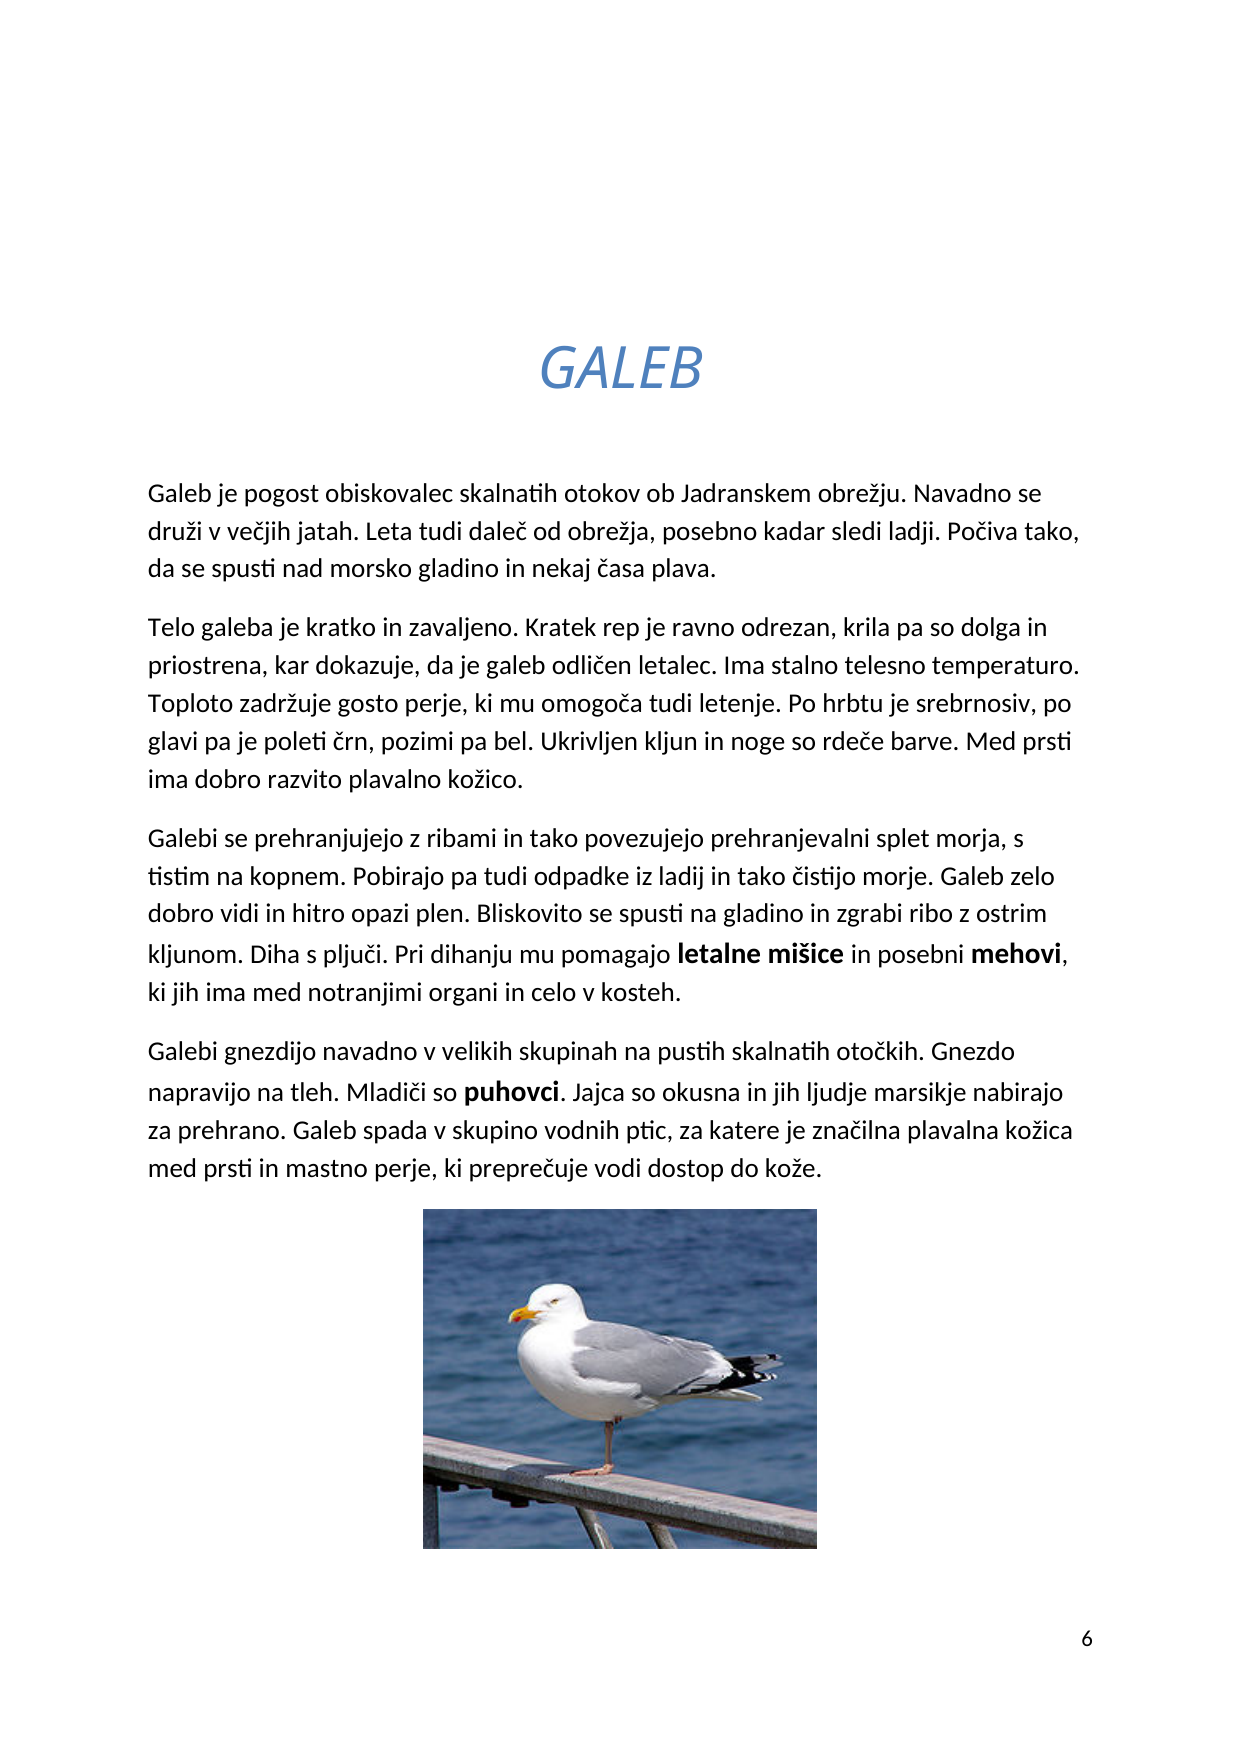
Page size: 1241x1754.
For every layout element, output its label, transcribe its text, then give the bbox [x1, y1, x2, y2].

subtitle GALEB [148, 326, 1093, 405]
text Galeb je pogost obiskovalec skalnatih otokov ob Jadranskem obrežju. Navadno se druži v večjih jatah. Leta tudi daleč od obrežja, posebno kadar sledi ladji. Počiva tako, da se spusti nad morsko gladino in nekaj časa plava. [148, 476, 1093, 585]
text Telo galeba je kratko in zavaljeno. Kratek rep je ravno odrezan, krila pa so dolga in priostrena, kar dokazuje, da je galeb odličen letalec. Ima stalno telesno temperaturo. Toploto zadržuje gosto perje, ki mu omogoča tudi letenje. Po hrbtu je srebrnosiv, po glavi pa je poleti črn, pozimi pa bel. Ukrivljen kljun in noge so rdeče barve. Med prsti ima dobro razvito plavalno kožico. [148, 610, 1093, 795]
picture [423, 1209, 817, 1549]
text Galebi gnezdijo navadno v velikih skupinah na pustih skalnatih otočkih. Gnezdo napravijo na tleh. Mladiči so puhovci. Jajca so okusna in jih ljudje marsikje nabirajo za prehrano. Galeb spada v skupino vodnih ptic, za katere je značilna plavalna kožica med prsti in mastno perje, ki preprečuje vodi dostop do kože. [148, 1034, 1093, 1184]
text Galebi se prehranjujejo z ribami in tako povezujejo prehranjevalni splet morja, s tistim na kopnem. Pobirajo pa tudi odpadke iz ladij in tako čistijo morje. Galeb zelo dobro vidi in hitro opazi plen. Bliskovito se spusti na gladino in zgrabi ribo z ostrim kljunom. Diha s pljuči. Pri dihanju mu pomagajo letalne mišice in posebni mehovi, ki jih ima med notranjimi organi in celo v kosteh. [148, 821, 1093, 1008]
